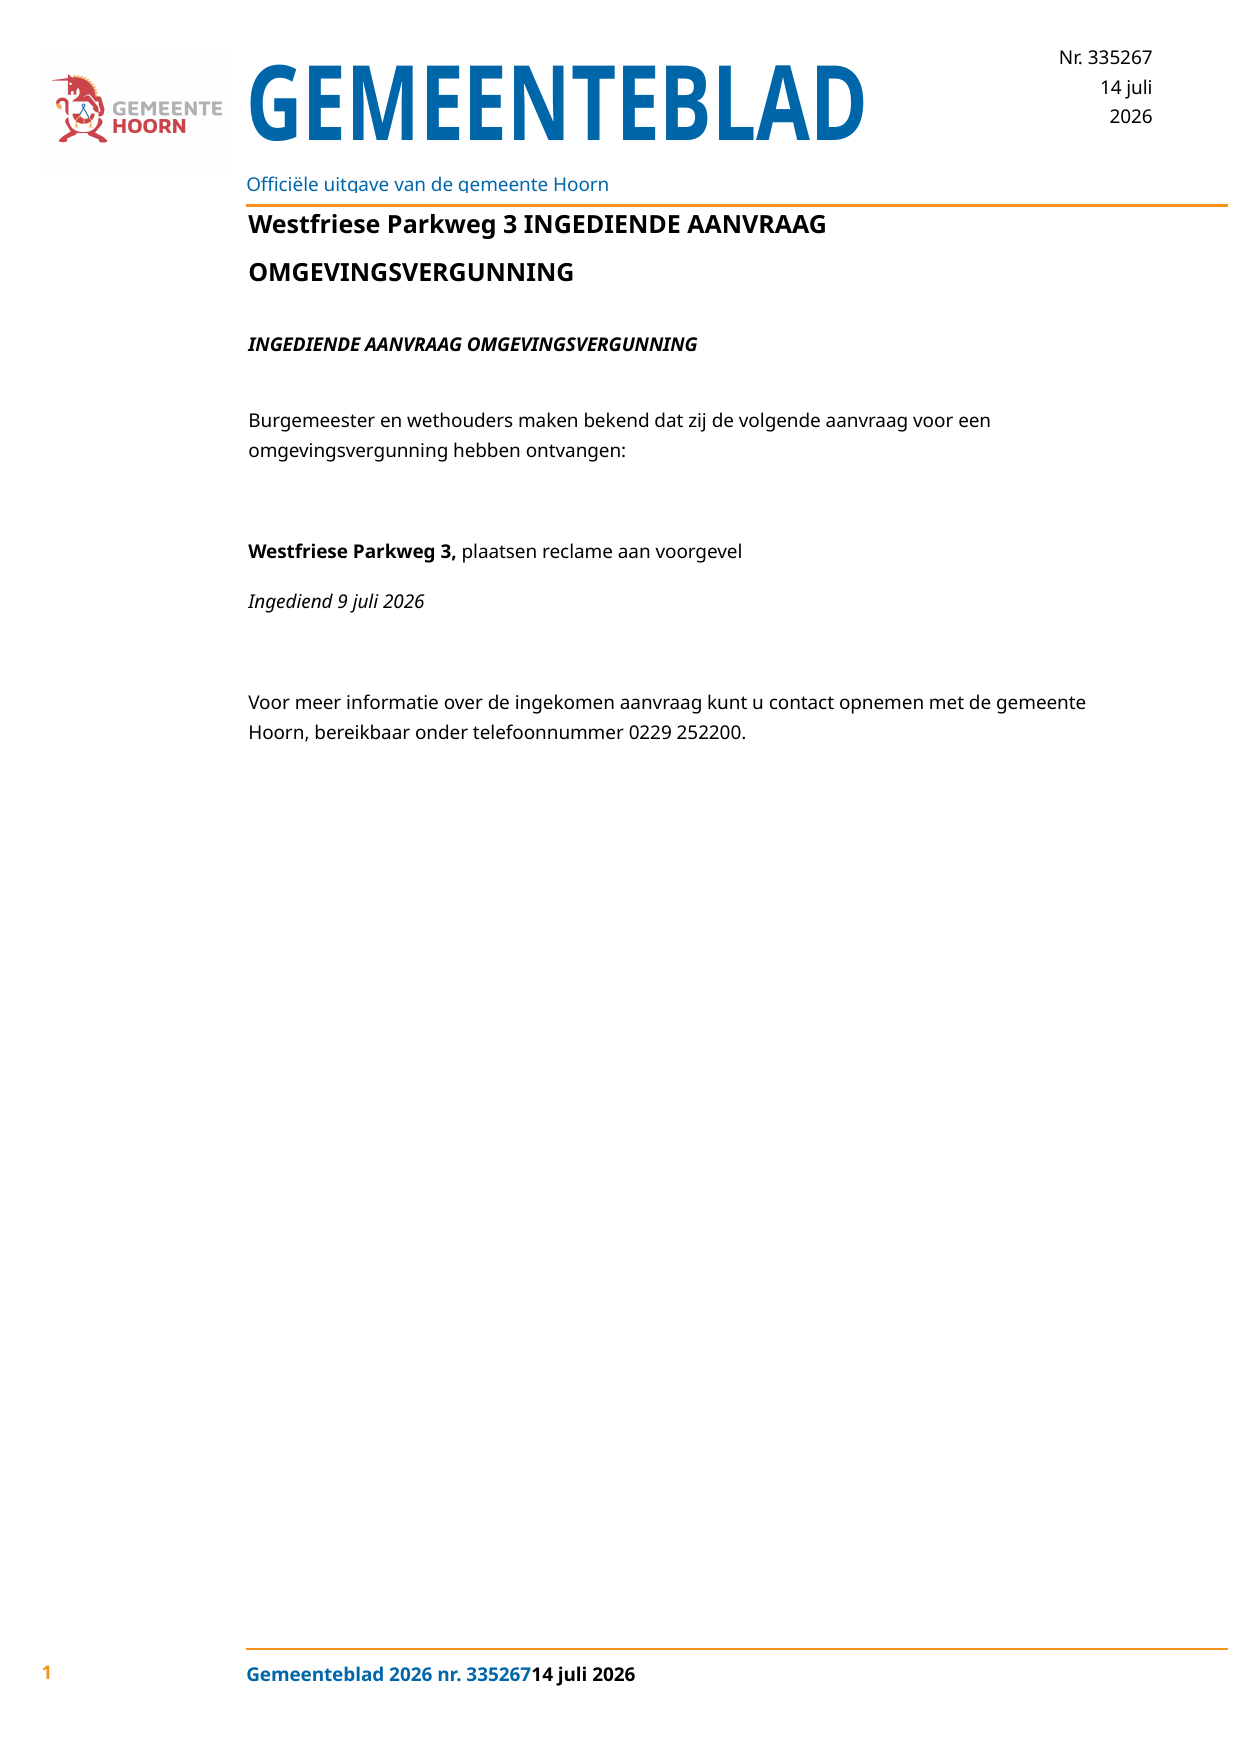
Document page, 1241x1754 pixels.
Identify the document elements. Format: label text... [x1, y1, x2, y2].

text Burgemeester en wethouders maken bekend dat zij de volgende aanvraag voor een omgevingsvergunning hebben ontvangen: [248, 408, 1152, 463]
text Ingediend 9 juli 2026 [248, 588, 1152, 614]
picture [41, 47, 231, 172]
text INGEDIENDE AANVRAAG OMGEVINGSVERGUNNING [248, 331, 1152, 357]
text Westfriese Parkweg 3 INGEDIENDE AANVRAAG OMGEVINGSVERGUNNING [248, 207, 1152, 288]
text Westfriese Parkweg 3, plaatsen reclame aan voorgevel [248, 538, 1152, 564]
text Voor meer informatie over de ingekomen aanvraag kunt u contact opnemen met de gemeente Hoorn, bereikbaar onder telefoonnummer 0229 252200. [248, 689, 1152, 744]
